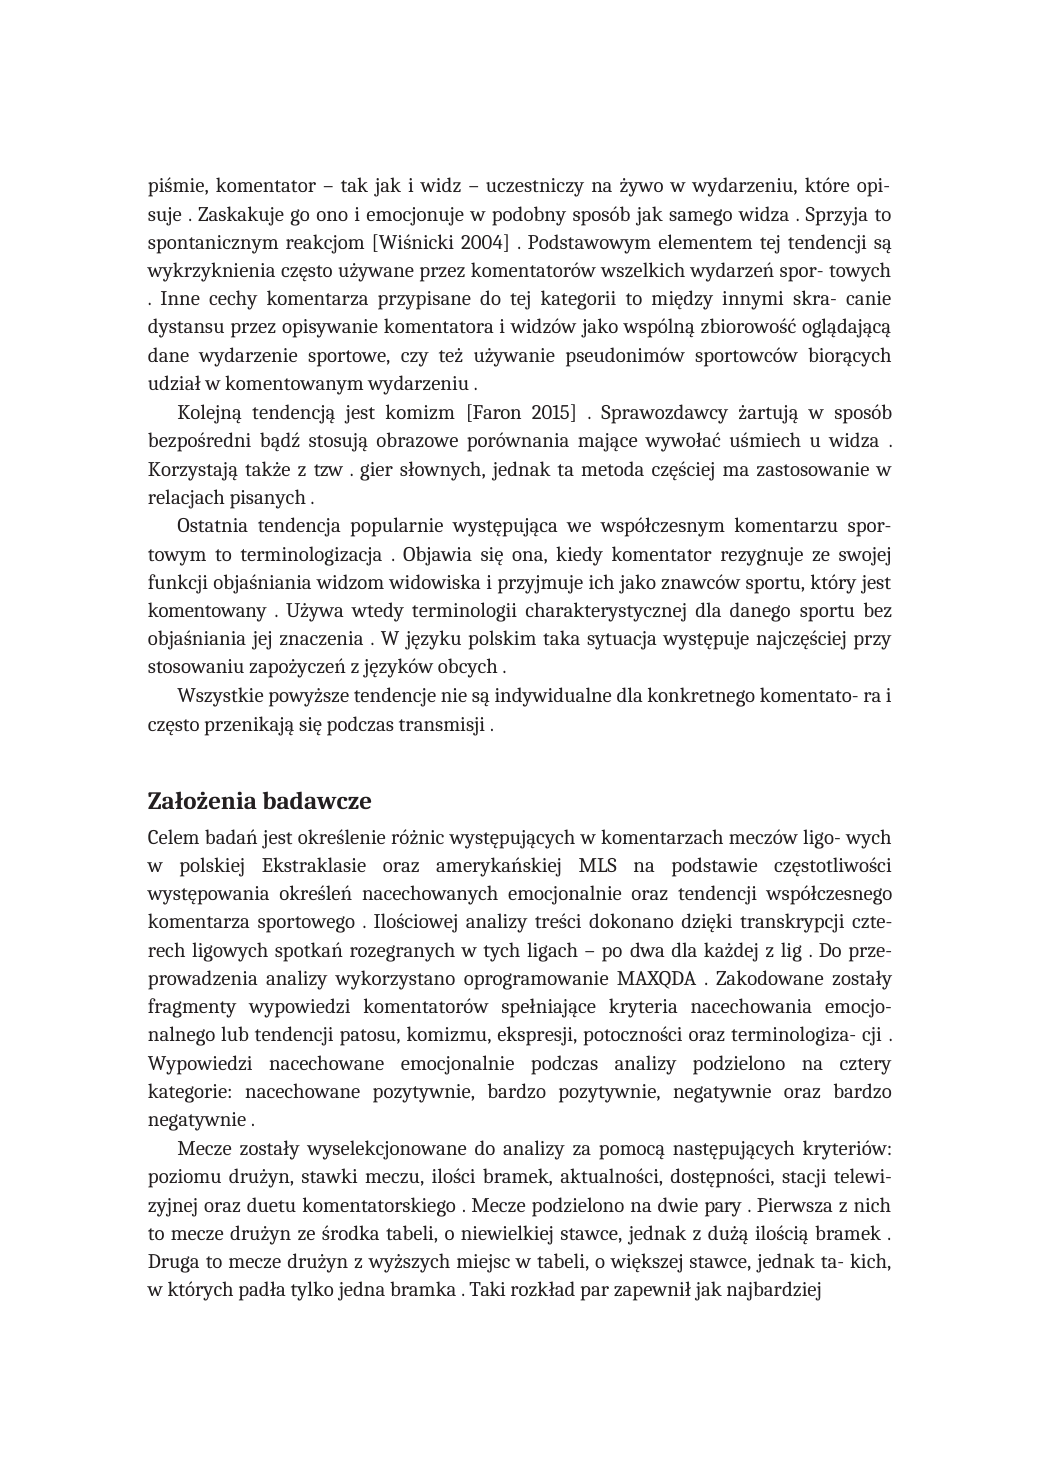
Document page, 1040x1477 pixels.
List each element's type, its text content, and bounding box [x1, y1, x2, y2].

text piśmie, komentator – tak jak i widz – uczestniczy na żywo w wydarzeniu, które opi- suje . Zaskakuje go ono i emocjonuje w podobny sposób jak samego widza . Sprzyja to spontanicznym reakcjom [Wiśnicki 2004] . Podstawowym elementem tej tendencji są wykrzyknienia często używane przez komentatorów wszelkich wydarzeń spor- towych . Inne cechy komentarza przypisane do tej kategorii to między innymi skra- canie dystansu przez opisywanie komentatora i widzów jako wspólną zbiorowość oglądającą dane wydarzenie sportowe, czy też używanie pseudonimów sportowców biorących udział w komentowanym wydarzeniu . [148, 174, 892, 396]
text Wszystkie powyższe tendencje nie są indywidualne dla konkretnego komentato- ra i często przenikają się podczas transmisji . [148, 684, 892, 736]
text Mecze zostały wyselekcjonowane do analizy za pomocą następujących kryteriów: poziomu drużyn, stawki meczu, ilości bramek, aktualności, dostępności, stacji telewi- zyjnej oraz duetu komentatorskiego . Mecze podzielono na dwie pary . Pierwsza z nich to mecze drużyn ze środka tabeli, o niewielkiej stawce, jednak z dużą ilością bramek . Druga to mecze drużyn z wyższych miejsc w tabeli, o większej stawce, jednak ta- kich, w których padła tylko jedna bramka . Taki rozkład par zapewnił jak najbardziej [148, 1137, 892, 1302]
text Ostatnia tendencja popularnie występująca we współczesnym komentarzu spor- towym to terminologizacja . Objawia się ona, kiedy komentator rezygnuje ze swojej funkcji objaśniania widzom widowiska i przyjmuje ich jako znawców sportu, który jest komentowany . Używa wtedy terminologii charakterystycznej dla danego sportu bez objaśniania jej znaczenia . W języku polskim taka sytuacja występuje najczęściej przy stosowaniu zapożyczeń z języków obcych . [148, 514, 892, 679]
text Kolejną tendencją jest komizm [Faron 2015] . Sprawozdawcy żartują w sposób bezpośredni bądź stosują obrazowe porównania mające wywołać uśmiech u widza . Korzystają także z tzw . gier słownych, jednak ta metoda częściej ma zastosowanie w relacjach pisanych . [148, 401, 892, 509]
subtitle Założenia badawcze [148, 787, 968, 816]
text Celem badań jest określenie różnic występujących w komentarzach meczów ligo- wych w polskiej Ekstraklasie oraz amerykańskiej MLS na podstawie częstotliwości występowania określeń nacechowanych emocjonalnie oraz tendencji współczesnego komentarza sportowego . Ilościowej analizy treści dokonano dzięki transkrypcji czte- rech ligowych spotkań rozegranych w tych ligach – po dwa dla każdej z lig . Do prze- prowadzenia analizy wykorzystano oprogramowanie MAXQDA . Zakodowane zostały fragmenty wypowiedzi komentatorów spełniające kryteria nacechowania emocjo- nalnego lub tendencji patosu, komizmu, ekspresji, potoczności oraz terminologiza- cji . Wypowiedzi nacechowane emocjonalnie podczas analizy podzielono na cztery kategorie: nacechowane pozytywnie, bardzo pozytywnie, negatywnie oraz bardzo negatywnie . [148, 825, 892, 1132]
